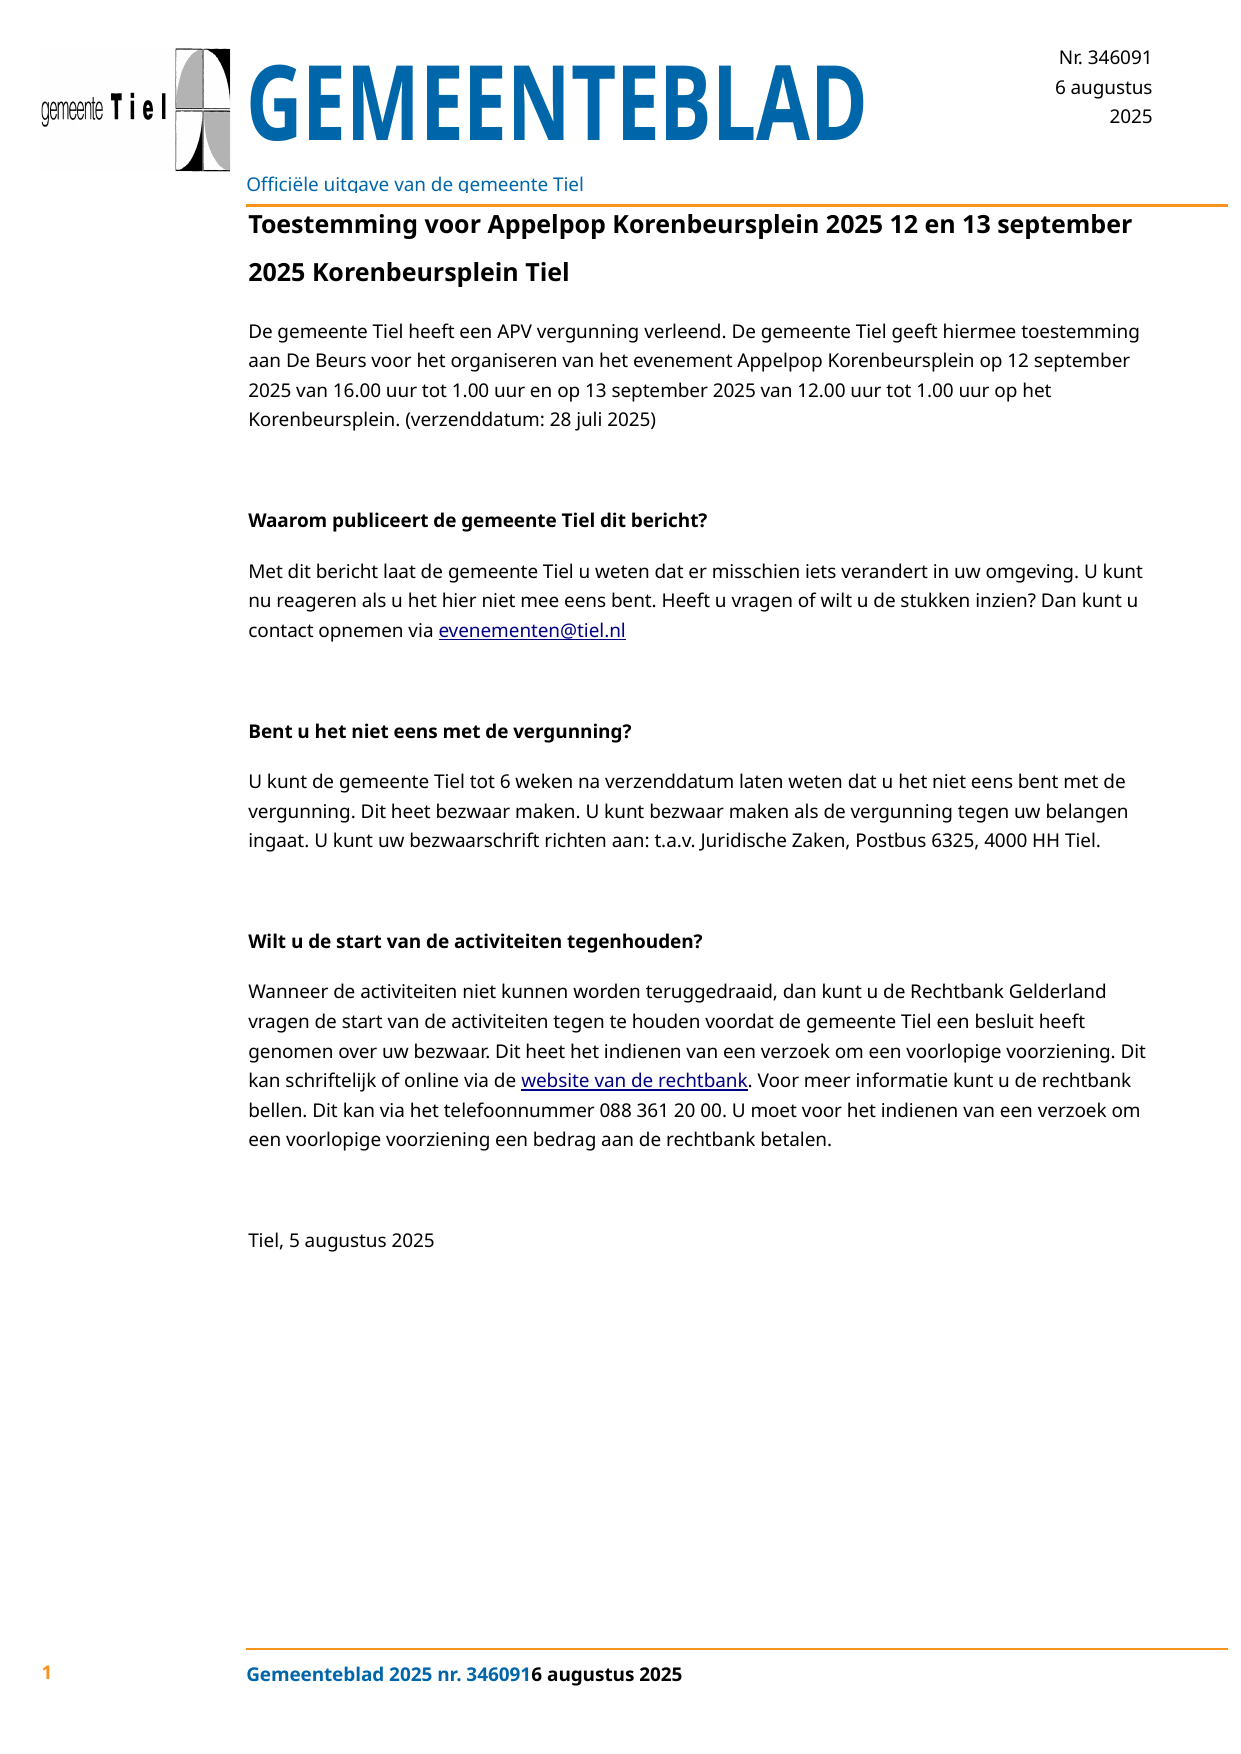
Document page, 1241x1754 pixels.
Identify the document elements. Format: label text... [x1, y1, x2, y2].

text Bent u het niet eens met de vergunning? [248, 718, 1152, 744]
text Met dit bericht laat de gemeente Tiel u weten dat er misschien iets verandert in uw omgeving. U kunt nu reageren als u het hier niet mee eens bent. Heeft u vragen of wilt u de stukken inzien? Dan kunt u contact opnemen via evenementen@tiel.nl [248, 558, 1152, 643]
text U kunt de gemeente Tiel tot 6 weken na verzenddatum laten weten dat u het niet eens bent met de vergunning. Dit heet bezwaar maken. U kunt bezwaar maken als de vergunning tegen uw belangen ingaat. U kunt uw bezwaarschrift richten aan: t.a.v. Juridische Zaken, Postbus 6325, 4000 HH Tiel. [248, 768, 1152, 853]
text Waarom publiceert de gemeente Tiel dit bericht? [248, 507, 1152, 533]
text Wanneer de activiteiten niet kunnen worden teruggedraaid, dan kunt u de Rechtbank Gelderland vragen de start van de activiteiten tegen te houden voordat de gemeente Tiel een besluit heeft genomen over uw bezwaar. Dit heet het indienen van een verzoek om een voorlopige voorziening. Dit kan schriftelijk of online via de website van de rechtbank. Voor meer informatie kunt u de rechtbank bellen. Dit kan via het telefoonnummer 088 361 20 00. U moet voor het indienen van een verzoek om een voorlopige voorziening een bedrag aan de rechtbank betalen. [248, 979, 1152, 1152]
text De gemeente Tiel heeft een APV vergunning verleend. De gemeente Tiel geeft hiermee toestemming aan De Beurs voor het organiseren van het evenement Appelpop Korenbeursplein op 12 september 2025 van 16.00 uur tot 1.00 uur en op 13 september 2025 van 12.00 uur tot 1.00 uur op het Korenbeursplein. (verzenddatum: 28 juli 2025) [248, 318, 1152, 432]
text Toestemming voor Appelpop Korenbeursplein 2025 12 en 13 september 2025 Korenbeursplein Tiel [248, 207, 1152, 288]
text Tiel, 5 augustus 2025 [248, 1227, 1152, 1253]
text Wilt u de start van de activiteiten tegenhouden? [248, 928, 1152, 954]
picture [41, 47, 231, 172]
